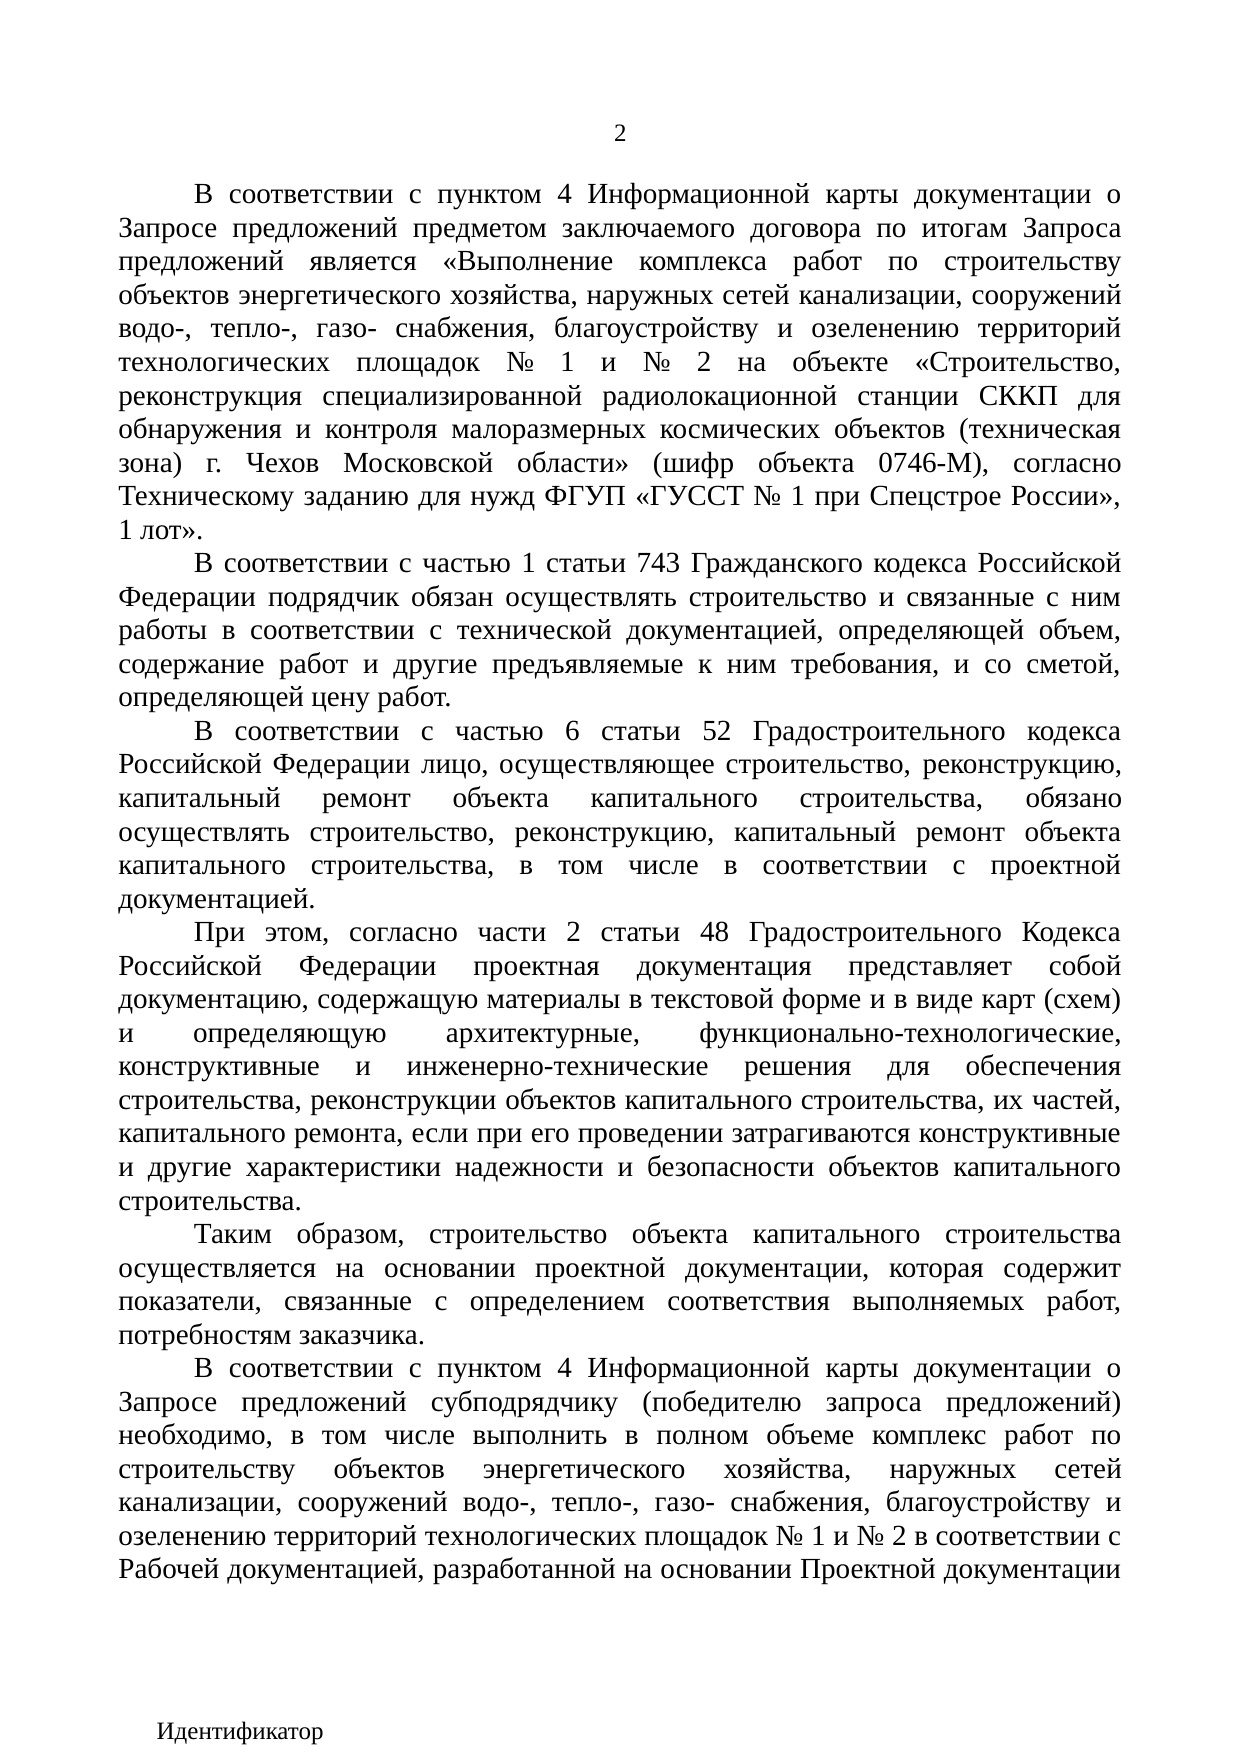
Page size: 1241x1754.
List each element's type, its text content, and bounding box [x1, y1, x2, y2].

text В соответствии с пунктом 4 Информационной карты документации о Запросе предложений субподрядчику (победителю запроса предложений) необходимо, в том числе выполнить в полном объеме комплекс работ по строительству объектов энергетического хозяйства, наружных сетей канализации, сооружений водо-, тепло-, газо- снабжения, благоустройству и озеленению территорий технологических площадок № 1 и № 2 в соответствии с Рабочей документацией, разработанной на основании Проектной документации [118, 1350, 1122, 1585]
text В соответствии с частью 1 статьи 743 Гражданского кодекса Российской Федерации подрядчик обязан осуществлять строительство и связанные с ним работы в соответствии с технической документацией, определяющей объем, содержание работ и другие предъявляемые к ним требования, и со сметой, определяющей цену работ. [118, 545, 1122, 713]
text В соответствии с пунктом 4 Информационной карты документации о Запросе предложений предметом заключаемого договора по итогам Запроса предложений является «Выполнение комплекса работ по строительству объектов энергетического хозяйства, наружных сетей канализации, сооружений водо-, тепло-, газо- снабжения, благоустройству и озеленению территорий технологических площадок № 1 и № 2 на объекте «Строительство, реконструкция специализированной радиолокационной станции СККП для обнаружения и контроля малоразмерных космических объектов (техническая зона) г. Чехов Московской области» (шифр объекта 0746-М), согласно Техническому заданию для нужд ФГУП «ГУССТ № 1 при Спецстрое России», 1 лот». [118, 176, 1122, 545]
text В соответствии с частью 6 статьи 52 Градостроительного кодекса Российской Федерации лицо, осуществляющее строительство, реконструкцию, капитальный ремонт объекта капитального строительства, обязано осуществлять строительство, реконструкцию, капитальный ремонт объекта капитального строительства, в том числе в соответствии с проектной документацией. [118, 713, 1122, 914]
text При этом, согласно части 2 статьи 48 Градостроительного Кодекса Российской Федерации проектная документация представляет собой документацию, содержащую материалы в текстовой форме и в виде карт (схем) и определяющую архитектурные, функционально-технологические, конструктивные и инженерно-технические решения для обеспечения строительства, реконструкции объектов капитального строительства, их частей, капитального ремонта, если при его проведении затрагиваются конструктивные и другие характеристики надежности и безопасности объектов капитального строительства. [118, 914, 1122, 1216]
text Таким образом, строительство объекта капитального строительства осуществляется на основании проектной документации, которая содержит показатели, связанные с определением соответствия выполняемых работ, потребностям заказчика. [118, 1216, 1122, 1350]
